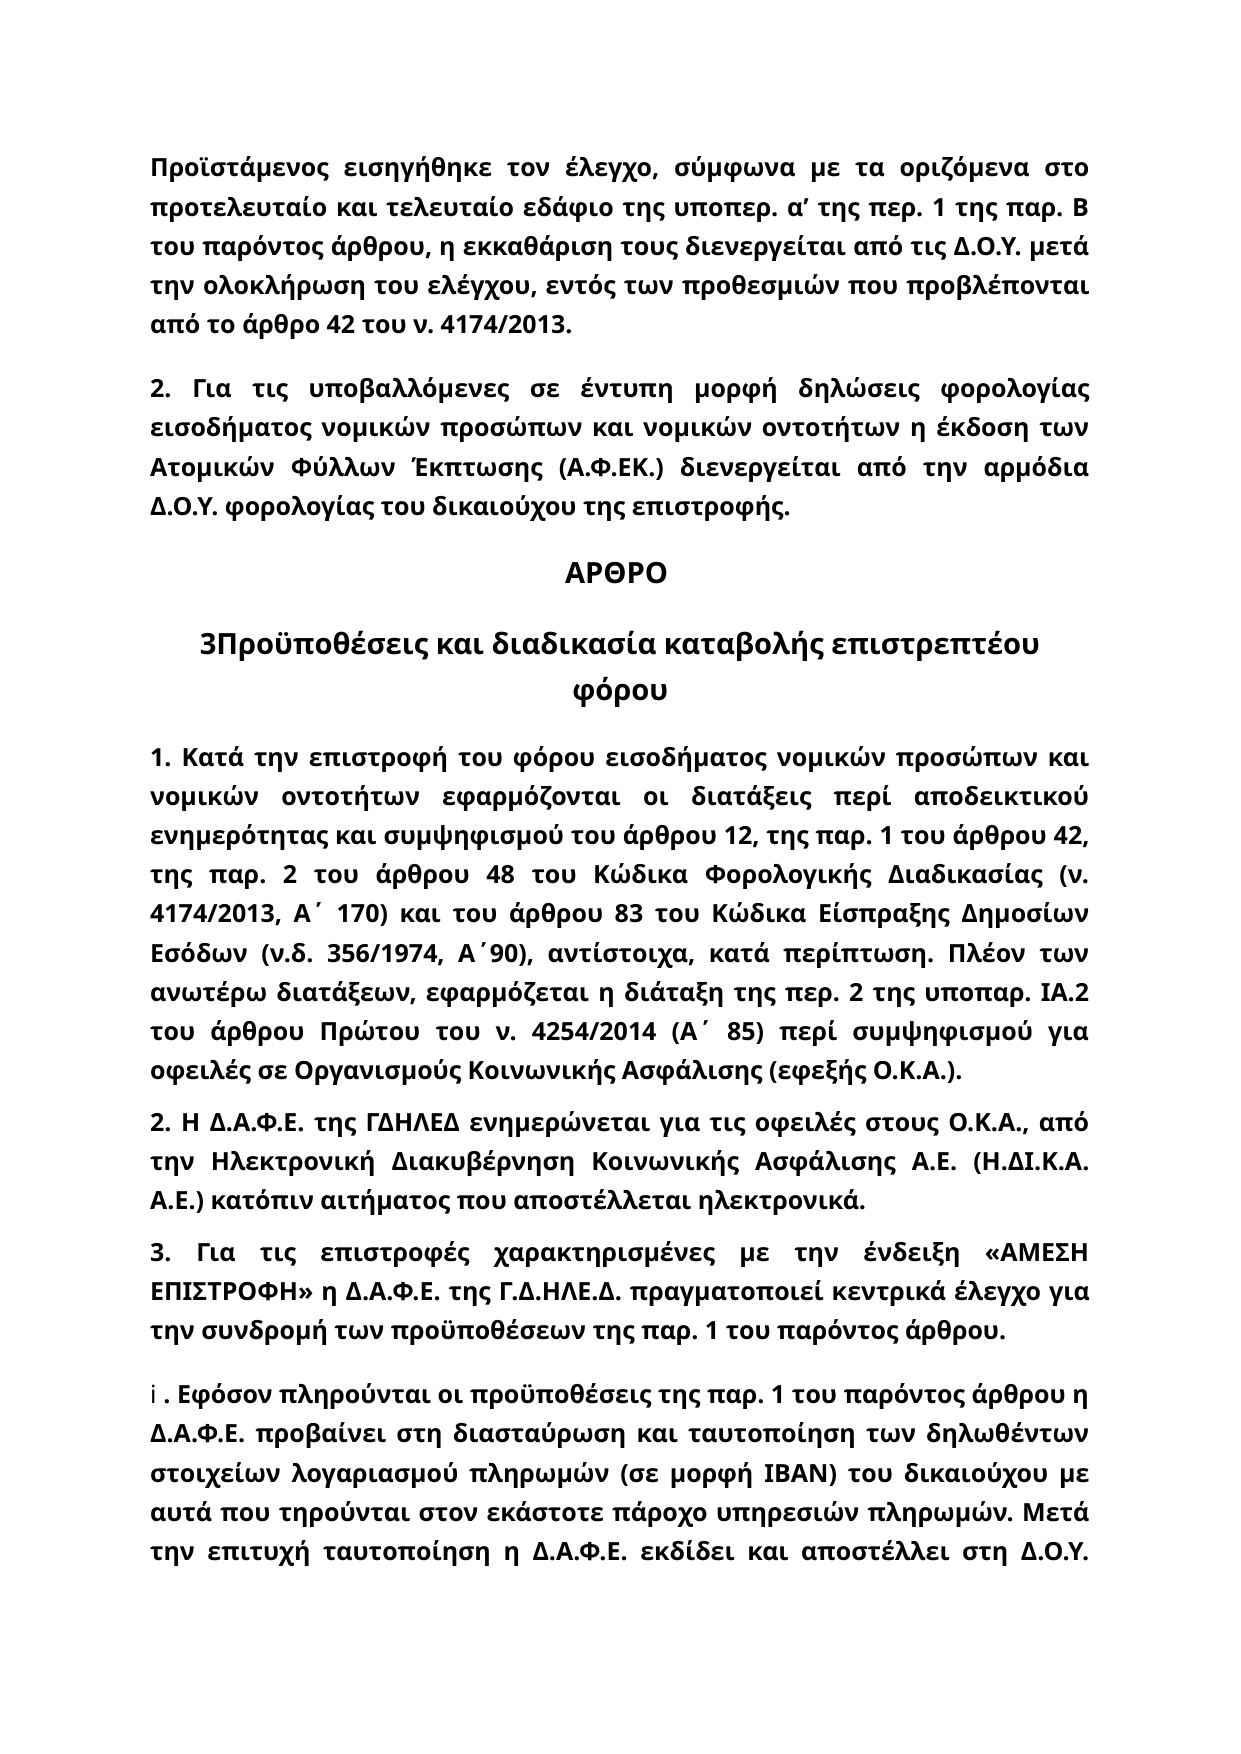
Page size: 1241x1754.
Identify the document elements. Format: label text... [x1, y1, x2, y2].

text 2. Για τις υποβαλλόμενες σε έντυπη μορφή δηλώσεις φορολογίας εισοδήματος νομικών προσώπων και νομικών οντοτήτων η έκδοση των Ατομικών Φύλλων Έκπτωσης (Α.Φ.ΕΚ.) διενεργείται από την αρμόδια Δ.Ο.Υ. φορολογίας του δικαιούχου της επιστροφής. [150, 371, 1090, 522]
subtitle ΑΡΘΡΟ [150, 552, 1090, 592]
text 3. Για τις επιστροφές χαρακτηρισμένες με την ένδειξη «ΑΜΕΣΗ ΕΠΙΣΤΡΟΦΗ» η Δ.Α.Φ.Ε. της Γ.Δ.ΗΛΕ.Δ. πραγματοποιεί κεντρικά έλεγχο για την συνδρομή των προϋποθέσεων της παρ. 1 του παρόντος άρθρου. [150, 1234, 1090, 1347]
text Προϊστάμενος εισηγήθηκε τον έλεγχο, σύμφωνα με τα οριζόμενα στο προτελευταίο και τελευταίο εδάφιο της υποπερ. α’ της περ. 1 της παρ. Β του παρόντος άρθρου, η εκκαθάριση τους διενεργείται από τις Δ.Ο.Υ. μετά την ολοκλήρωση του ελέγχου, εντός των προθεσμιών που προβλέπονται από το άρθρο 42 του ν. 4174/2013. [150, 150, 1090, 341]
text 2. Η Δ.Α.Φ.Ε. της ΓΔΗΛΕΔ ενημερώνεται για τις οφειλές στους Ο.Κ.Α., από την Ηλεκτρονική Διακυβέρνηση Κοινωνικής Ασφάλισης Α.Ε. (Η.ΔΙ.Κ.Α. Α.Ε.) κατόπιν αιτήματος που αποστέλλεται ηλεκτρονικά. [150, 1104, 1090, 1217]
subtitle 3Προϋποθέσεις και διαδικασία καταβολής επιστρεπτέου φόρου [150, 623, 1090, 708]
text i . Εφόσον πληρούνται οι προϋποθέσεις της παρ. 1 του παρόντος άρθρου η Δ.Α.Φ.Ε. προβαίνει στη διασταύρωση και ταυτοποίηση των δηλωθέντων στοιχείων λογαριασμού πληρωμών (σε μορφή ΙΒΑΝ) του δικαιούχου με αυτά που τηρούνται στον εκάστοτε πάροχο υπηρεσιών πληρωμών. Μετά την επιτυχή ταυτοποίηση η Δ.Α.Φ.Ε. εκδίδει και αποστέλλει στη Δ.Ο.Υ. [150, 1377, 1090, 1568]
text 1. Κατά την επιστροφή του φόρου εισοδήματος νομικών προσώπων και νομικών οντοτήτων εφαρμόζονται οι διατάξεις περί αποδεικτικού ενημερότητας και συμψηφισμού του άρθρου 12, της παρ. 1 του άρθρου 42, της παρ. 2 του άρθρου 48 του Κώδικα Φορολογικής Διαδικασίας (ν. 4174/2013, Α΄ 170) και του άρθρου 83 του Κώδικα Είσπραξης Δημοσίων Εσόδων (ν.δ. 356/1974, Α΄90), αντίστοιχα, κατά περίπτωση. Πλέον των ανωτέρω διατάξεων, εφαρμόζεται η διάταξη της περ. 2 της υποπαρ. ΙΑ.2 του άρθρου Πρώτου του ν. 4254/2014 (Α΄ 85) περί συμψηφισμού για οφειλές σε Οργανισμούς Κοινωνικής Ασφάλισης (εφεξής Ο.Κ.Α.). [150, 739, 1090, 1087]
